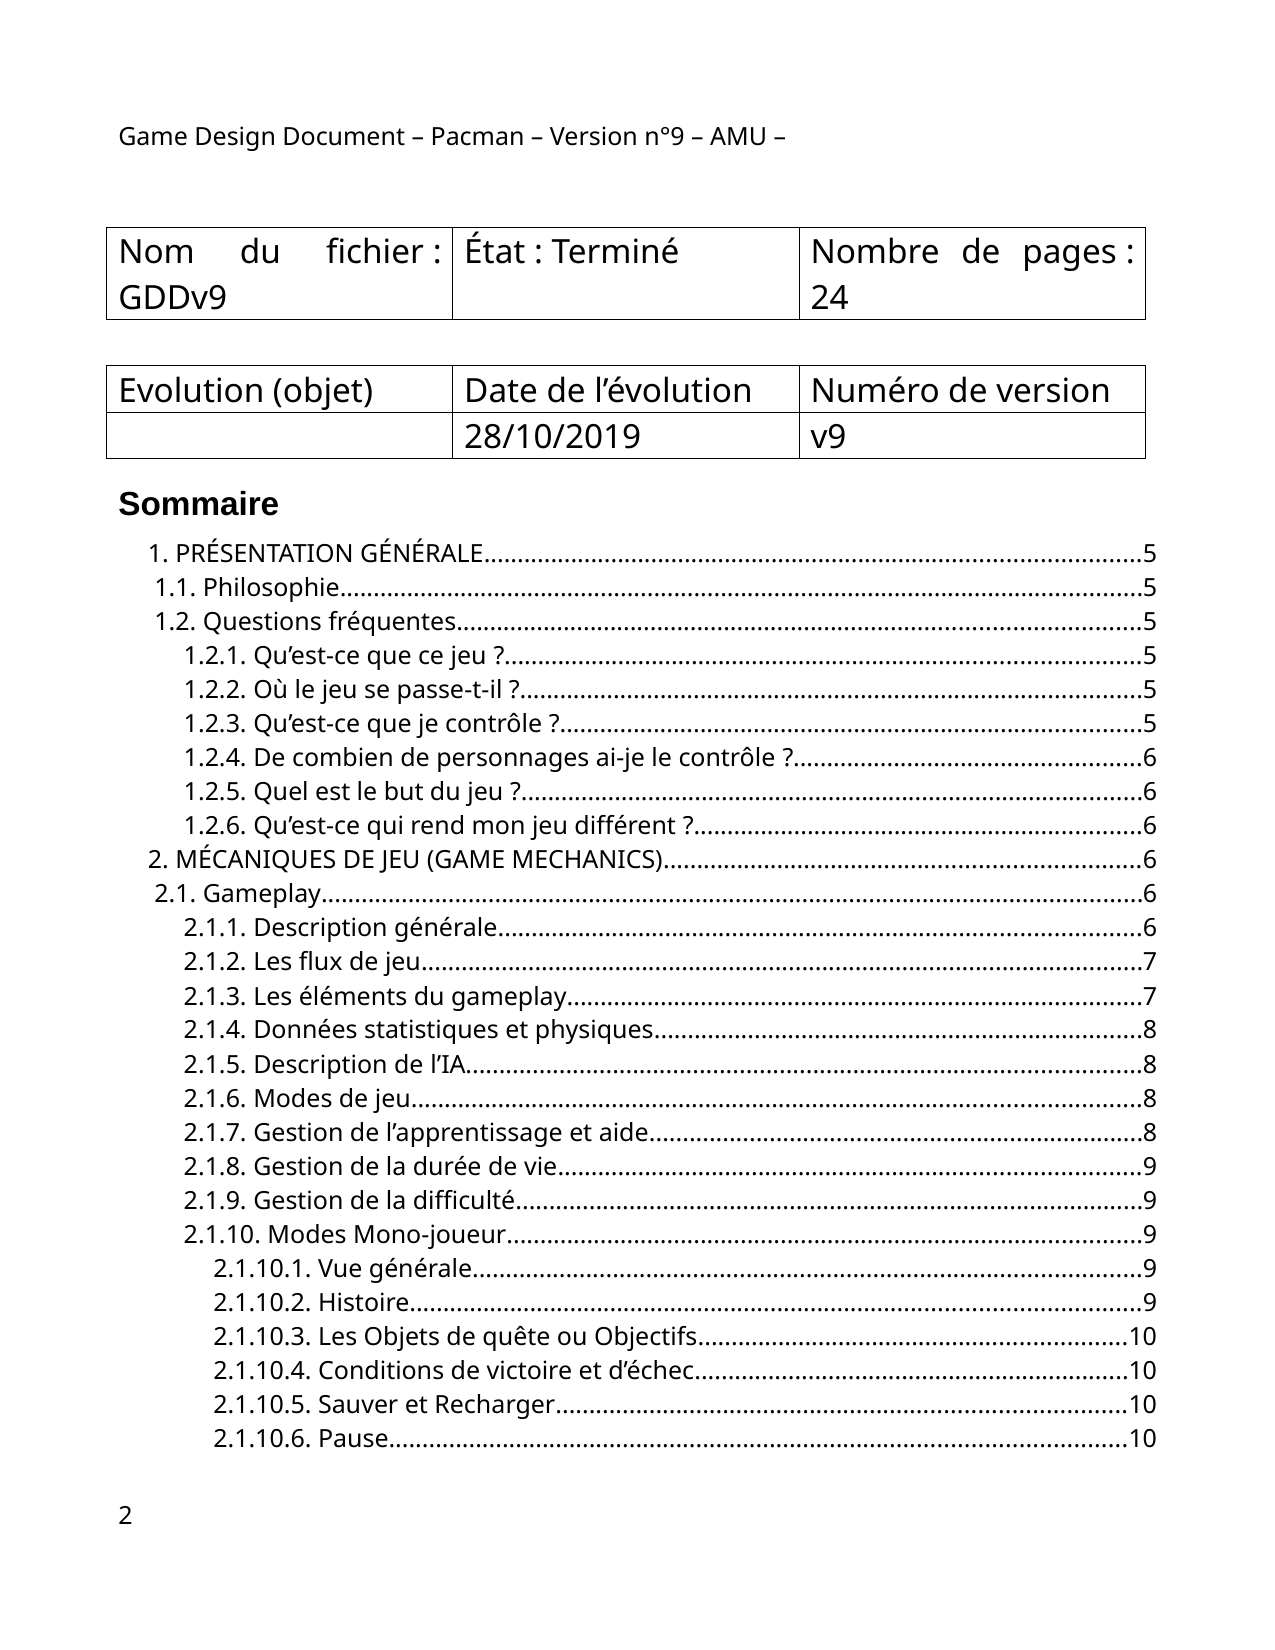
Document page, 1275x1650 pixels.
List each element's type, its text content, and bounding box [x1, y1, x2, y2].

table_cell v9 [800, 413, 1145, 458]
text 1.2. Questions fréquentes 5 [148, 603, 1157, 637]
text 2.1.2. Les flux de jeu 7 [177, 944, 1157, 978]
text 2. MÉCANIQUES DE JEU (GAME MECHANICS) 6 [148, 842, 1157, 876]
text 2.1.10.2. Histoire 9 [207, 1285, 1157, 1319]
text 2.1.9. Gestion de la difficulté 9 [177, 1182, 1157, 1217]
text 1.2.4. De combien de personnages ai-je le contrôle ? 6 [177, 740, 1157, 774]
text 2.1.10.5. Sauver et Recharger 10 [207, 1387, 1157, 1421]
text 2.1.10.1. Vue générale 9 [207, 1251, 1157, 1285]
text 1.2.1. Qu’est-ce que ce jeu ? 5 [177, 637, 1157, 672]
text 2.1.10. Modes Mono-joueur 9 [177, 1217, 1157, 1251]
text 2.1.1. Description générale 6 [177, 910, 1157, 944]
table_header État : Terminé [453, 228, 799, 319]
table_cell 28/10/2019 [453, 413, 799, 458]
text 1.2.6. Qu’est-ce qui rend mon jeu différent ? 6 [177, 808, 1157, 842]
subtitle Sommaire [118, 484, 1157, 523]
text 2.1.5. Description de l’IA 8 [177, 1046, 1157, 1080]
text 2.1.10.4. Conditions de victoire et d’échec 10 [207, 1353, 1157, 1387]
text 2.1.10.6. Pause 10 [207, 1421, 1157, 1455]
text 2.1.6. Modes de jeu 8 [177, 1080, 1157, 1114]
table_cell [107, 413, 452, 458]
text 1.1. Philosophie 5 [148, 569, 1157, 603]
text 1. PRÉSENTATION GÉNÉRALE 5 [148, 535, 1157, 569]
text 2.1.3. Les éléments du gameplay 7 [177, 978, 1157, 1012]
table_header Nom du fichier : GDDv9 [107, 228, 452, 319]
table_header Evolution (objet) [107, 366, 452, 412]
text 2.1.10.3. Les Objets de quête ou Objectifs 10 [207, 1319, 1157, 1353]
table_header Date de l’évolution [453, 366, 799, 412]
text 2.1.7. Gestion de l’apprentissage et aide 8 [177, 1114, 1157, 1148]
text 2.1.4. Données statistiques et physiques 8 [177, 1012, 1157, 1046]
text 2.1. Gameplay 6 [148, 876, 1157, 910]
text 1.2.3. Qu’est-ce que je contrôle ? 5 [177, 706, 1157, 740]
table_header Nombre de pages : 24 [800, 228, 1145, 319]
table_header Numéro de version [800, 366, 1145, 412]
text 1.2.5. Quel est le but du jeu ? 6 [177, 774, 1157, 808]
text 1.2.2. Où le jeu se passe-t-il ? 5 [177, 672, 1157, 706]
text 2.1.8. Gestion de la durée de vie 9 [177, 1148, 1157, 1182]
